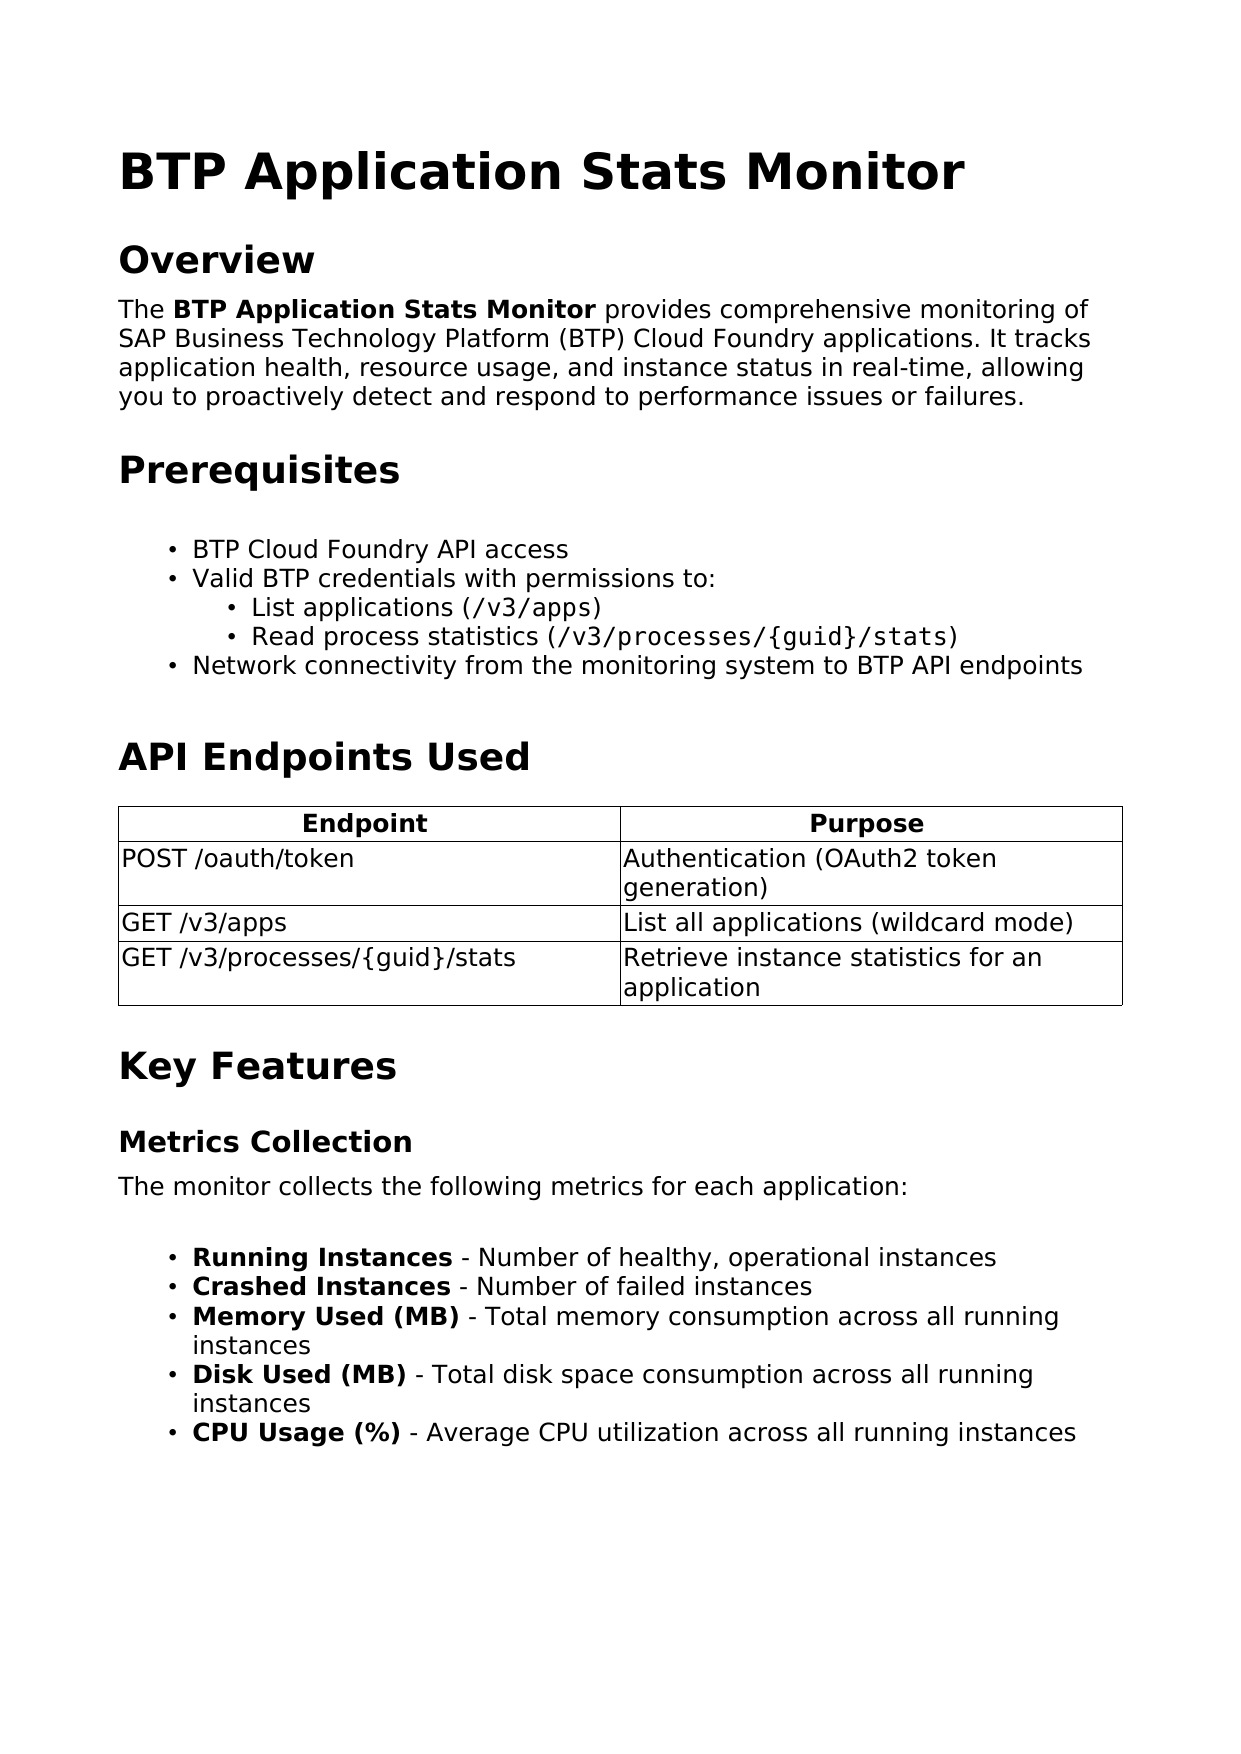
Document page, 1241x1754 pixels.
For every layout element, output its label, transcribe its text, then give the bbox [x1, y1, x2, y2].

list Running Instances - Number of healthy, operational instances [177, 1243, 1122, 1273]
table_cell Retrieve instance statistics for an application [621, 942, 1122, 1005]
list Crashed Instances - Number of failed instances [177, 1273, 1122, 1302]
list Network connectivity from the monitoring system to BTP API endpoints [177, 651, 1122, 681]
text The monitor collects the following metrics for each application: [118, 1172, 1122, 1201]
table_cell GET /v3/apps [119, 906, 620, 941]
table_header Purpose [621, 807, 1122, 841]
table_cell List all applications (wildcard mode) [621, 906, 1122, 941]
list Disk Used (MB) - Total disk space consumption across all running instances [177, 1360, 1122, 1418]
table_cell GET /v3/processes/{guid}/stats [119, 942, 620, 1005]
table_cell Authentication (OAuth2 token generation) [621, 842, 1122, 905]
list Valid BTP credentials with permissions to: [177, 564, 1122, 593]
subtitle Metrics Collection [118, 1126, 1122, 1160]
subtitle Overview [118, 239, 1122, 282]
subtitle API Endpoints Used [118, 735, 1122, 779]
list Memory Used (MB) - Total memory consumption across all running instances [177, 1302, 1122, 1360]
table_cell POST /oauth/token [119, 842, 620, 905]
subtitle BTP Application Stats Monitor [118, 143, 1122, 201]
subtitle Key Features [118, 1045, 1122, 1088]
table_header Endpoint [119, 807, 620, 841]
text The BTP Application Stats Monitor provides comprehensive monitoring of SAP Business Technology Platform (BTP) Cloud Foundry applications. It tracks application health, resource usage, and instance status in real-time, allowing you to proactively detect and respond to performance issues or failures. [118, 295, 1122, 412]
list CPU Usage (%) - Average CPU utilization across all running instances [177, 1418, 1122, 1448]
subtitle Prerequisites [118, 449, 1122, 493]
list Read process statistics (/v3/processes/{guid}/stats) [236, 622, 1122, 651]
list BTP Cloud Foundry API access [177, 535, 1122, 564]
list List applications (/v3/apps) [236, 593, 1122, 622]
